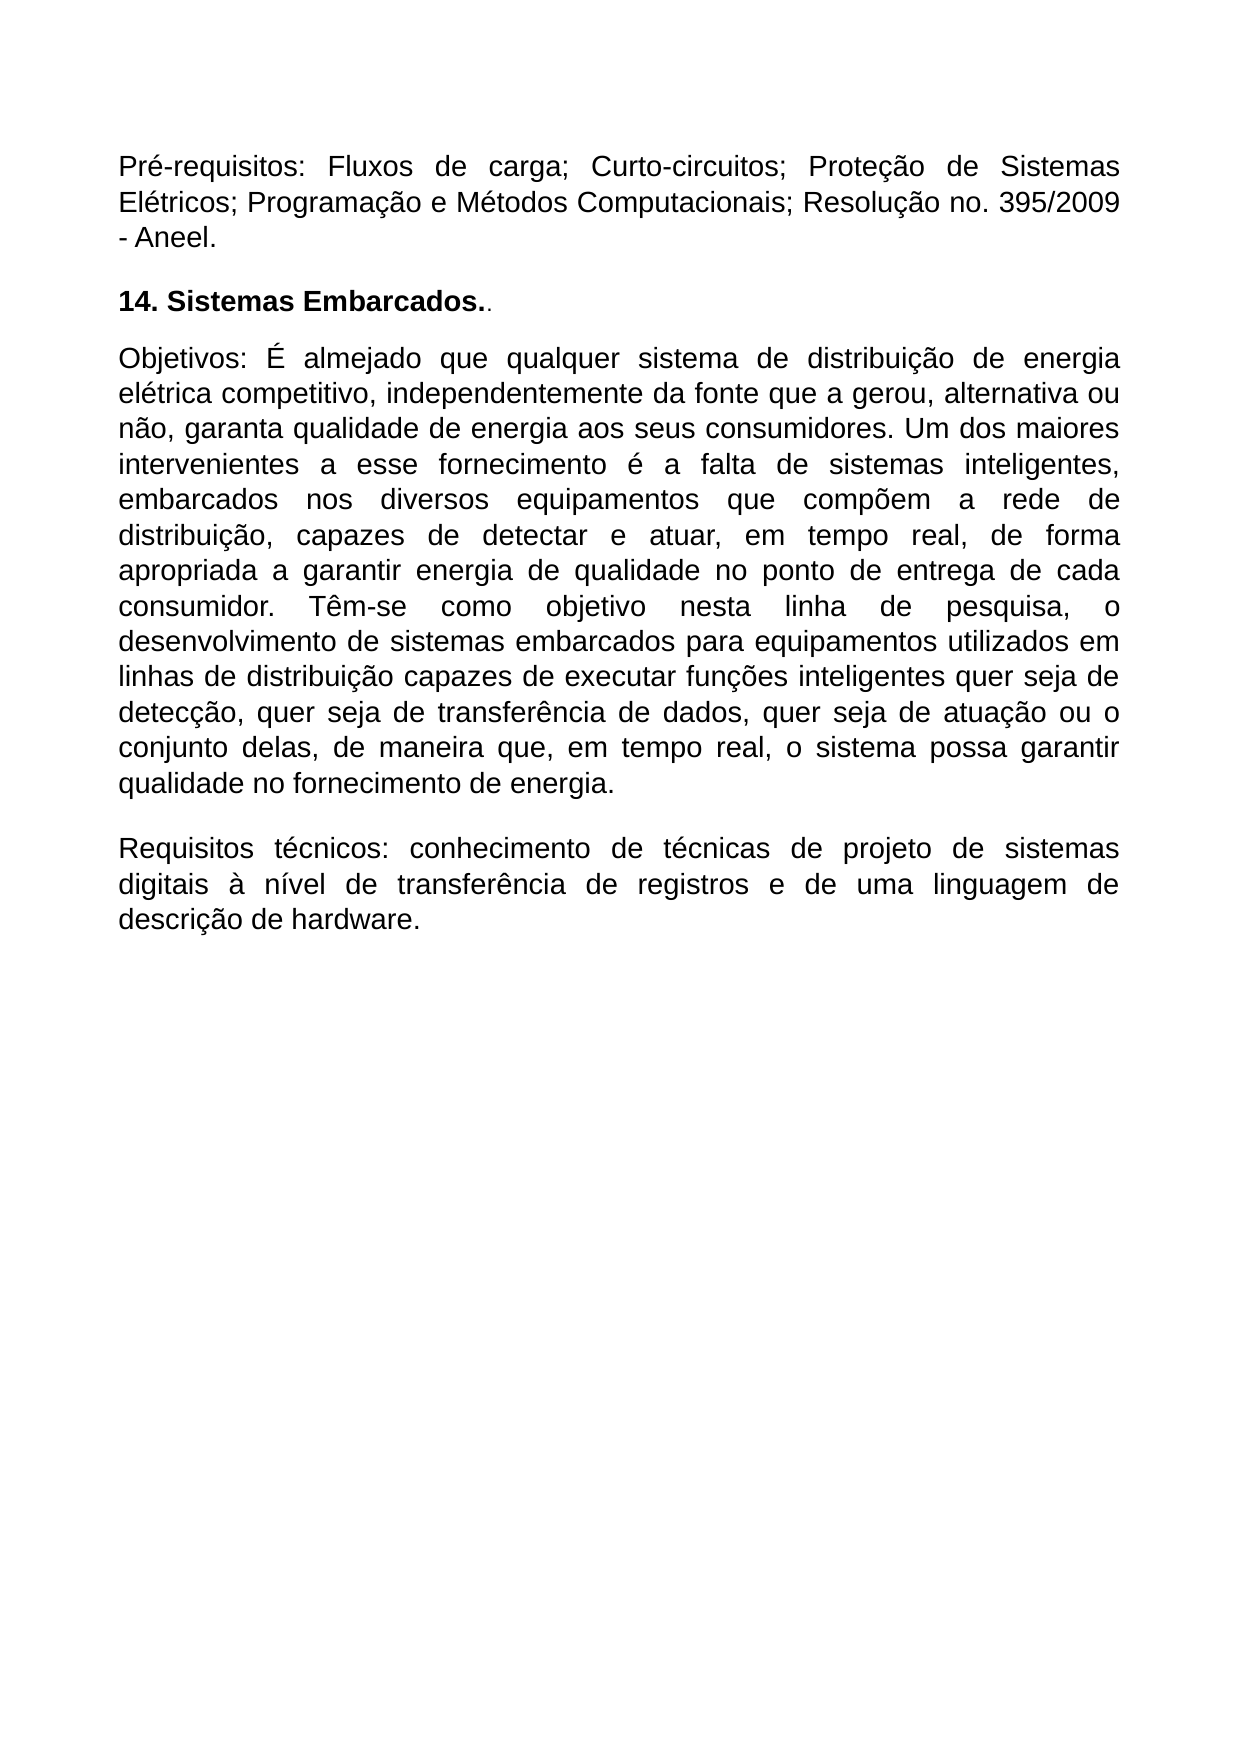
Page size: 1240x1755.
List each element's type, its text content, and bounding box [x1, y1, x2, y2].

text Objetivos: É almejado que qualquer sistema de distribuição de energia elétrica competitivo, independentemente da fonte que a gerou, alternativa ou não, garanta qualidade de energia aos seus consumidores. Um dos maiores intervenientes a esse fornecimento é a falta de sistemas inteligentes, embarcados nos diversos equipamentos que compõem a rede de distribuição, capazes de detectar e atuar, em tempo real, de forma apropriada a garantir energia de qualidade no ponto de entrega de cada consumidor. Têm-se como objetivo nesta linha de pesquisa, o desenvolvimento de sistemas embarcados para equipamentos utilizados em linhas de distribuição capazes de executar funções inteligentes quer seja de detecção, quer seja de transferência de dados, quer seja de atuação ou o conjunto delas, de maneira que, em tempo real, o sistema possa garantir qualidade no fornecimento de energia. [118, 339, 1122, 799]
text Pré-requisitos: Fluxos de carga; Curto-circuitos; Proteção de Sistemas Elétricos; Programação e Métodos Computacionais; Resolução no. 395/2009 - Aneel. [118, 148, 1122, 254]
list 14. Sistemas Embarcados.. [118, 284, 1122, 318]
text Requisitos técnicos: conhecimento de técnicas de projeto de sistemas digitais à nível de transferência de registros e de uma linguagem de descrição de hardware. [118, 830, 1122, 936]
